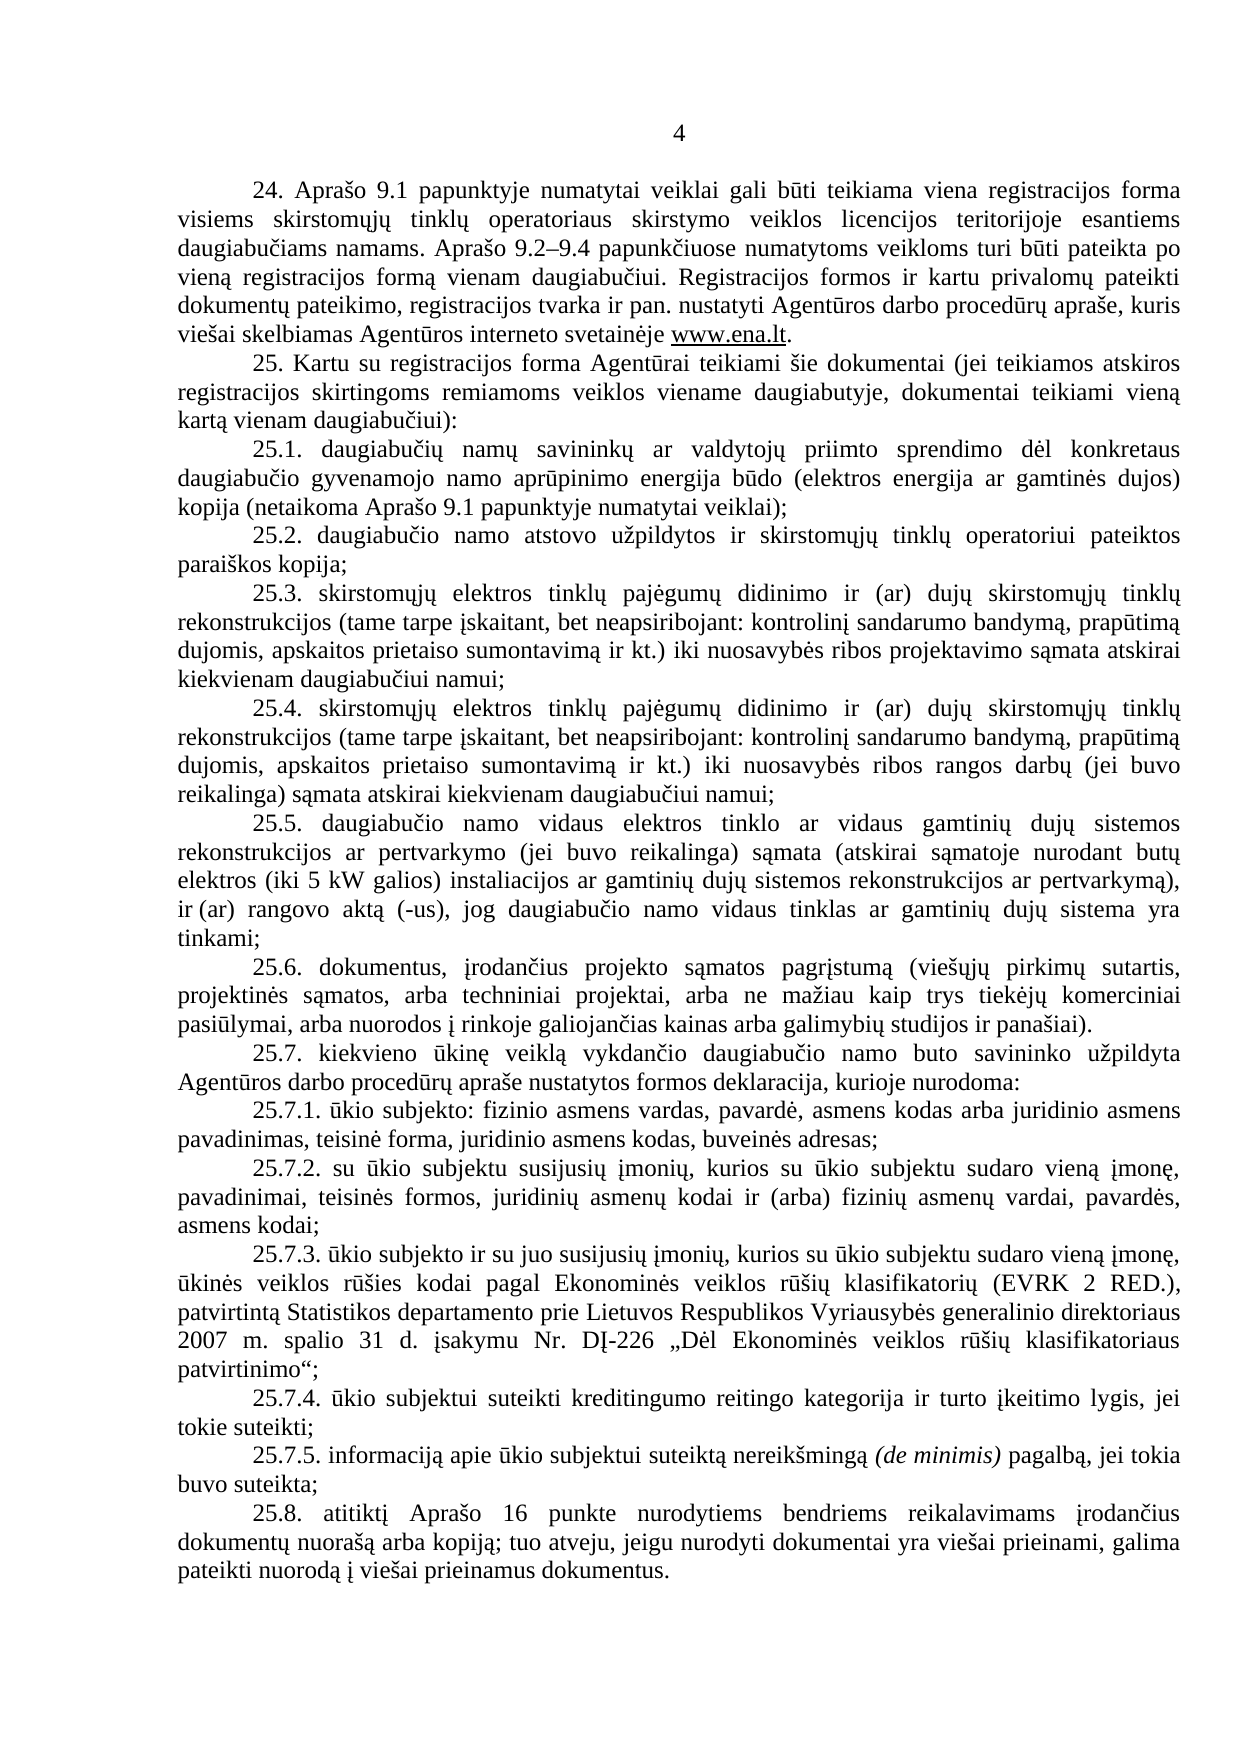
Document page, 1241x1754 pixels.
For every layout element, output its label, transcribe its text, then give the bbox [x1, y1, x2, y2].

text 25.7. kiekvieno ūkinę veiklą vykdančio daugiabučio namo buto savininko užpildyta Agentūros darbo procedūrų apraše nustatytos formos deklaracija, kurioje nurodoma: [177, 1038, 1181, 1096]
text 25.7.5. informaciją apie ūkio subjektui suteiktą nereikšmingą (de minimis) pagalbą, jei tokia buvo suteikta; [177, 1441, 1181, 1498]
text 25. Kartu su registracijos forma Agentūrai teikiami šie dokumentai (jei teikiamos atskiros registracijos skirtingoms remiamoms veiklos viename daugiabutyje, dokumentai teikiami vieną kartą vienam daugiabučiui): [177, 348, 1181, 434]
text 25.2. daugiabučio namo atstovo užpildytos ir skirstomųjų tinklų operatoriui pateiktos paraiškos kopija; [177, 521, 1181, 578]
text 25.4. skirstomųjų elektros tinklų pajėgumų didinimo ir (ar) dujų skirstomųjų tinklų rekonstrukcijos (tame tarpe įskaitant, bet neapsiribojant: kontrolinį sandarumo bandymą, prapūtimą dujomis, apskaitos prietaiso sumontavimą ir kt.) iki nuosavybės ribos rangos darbų (jei buvo reikalinga) sąmata atskirai kiekvienam daugiabučiui namui; [177, 693, 1181, 808]
text 25.7.3. ūkio subjekto ir su juo susijusių įmonių, kurios su ūkio subjektu sudaro vieną įmonę, ūkinės veiklos rūšies kodai pagal Ekonominės veiklos rūšių klasifikatorių (EVRK 2 RED.), patvirtintą Statistikos departamento prie Lietuvos Respublikos Vyriausybės generalinio direktoriaus 2007 m. spalio 31 d. įsakymu Nr. DĮ-226 „Dėl Ekonominės veiklos rūšių klasifikatoriaus patvirtinimo“; [177, 1239, 1181, 1383]
text 25.7.2. su ūkio subjektu susijusių įmonių, kurios su ūkio subjektu sudaro vieną įmonę, pavadinimai, teisinės formos, juridinių asmenų kodai ir (arba) fizinių asmenų vardai, pavardės, asmens kodai; [177, 1153, 1181, 1239]
text 25.1. daugiabučių namų savininkų ar valdytojų priimto sprendimo dėl konkretaus daugiabučio gyvenamojo namo aprūpinimo energija būdo (elektros energija ar gamtinės dujos) kopija (netaikoma Aprašo 9.1 papunktyje numatytai veiklai); [177, 434, 1181, 521]
text 24. Aprašo 9.1 papunktyje numatytai veiklai gali būti teikiama viena registracijos forma visiems skirstomųjų tinklų operatoriaus skirstymo veiklos licencijos teritorijoje esantiems daugiabučiams namams. Aprašo 9.2–9.4 papunkčiuose numatytoms veikloms turi būti pateikta po vieną registracijos formą vienam daugiabučiui. Registracijos formos ir kartu privalomų pateikti dokumentų pateikimo, registracijos tvarka ir pan. nustatyti Agentūros darbo procedūrų apraše, kuris viešai skelbiamas Agentūros interneto svetainėje www.ena.lt. [177, 176, 1181, 348]
text 25.7.4. ūkio subjektui suteikti kreditingumo reitingo kategorija ir turto įkeitimo lygis, jei tokie suteikti; [177, 1383, 1181, 1441]
text 25.7.1. ūkio subjekto: fizinio asmens vardas, pavardė, asmens kodas arba juridinio asmens pavadinimas, teisinė forma, juridinio asmens kodas, buveinės adresas; [177, 1096, 1181, 1153]
text 25.8. atitiktį Aprašo 16 punkte nurodytiems bendriems reikalavimams įrodančius dokumentų nuorašą arba kopiją; tuo atveju, jeigu nurodyti dokumentai yra viešai prieinami, galima pateikti nuorodą į viešai prieinamus dokumentus. [177, 1498, 1181, 1584]
text 25.3. skirstomųjų elektros tinklų pajėgumų didinimo ir (ar) dujų skirstomųjų tinklų rekonstrukcijos (tame tarpe įskaitant, bet neapsiribojant: kontrolinį sandarumo bandymą, prapūtimą dujomis, apskaitos prietaiso sumontavimą ir kt.) iki nuosavybės ribos projektavimo sąmata atskirai kiekvienam daugiabučiui namui; [177, 578, 1181, 693]
text 25.6. dokumentus, įrodančius projekto sąmatos pagrįstumą (viešųjų pirkimų sutartis, projektinės sąmatos, arba techniniai projektai, arba ne mažiau kaip trys tiekėjų komerciniai pasiūlymai, arba nuorodos į rinkoje galiojančias kainas arba galimybių studijos ir panašiai). [177, 952, 1181, 1038]
text 25.5. daugiabučio namo vidaus elektros tinklo ar vidaus gamtinių dujų sistemos rekonstrukcijos ar pertvarkymo (jei buvo reikalinga) sąmata (atskirai sąmatoje nurodant butų elektros (iki 5 kW galios) instaliacijos ar gamtinių dujų sistemos rekonstrukcijos ar pertvarkymą), ir (ar) rangovo aktą (-us), jog daugiabučio namo vidaus tinklas ar gamtinių dujų sistema yra tinkami; [177, 808, 1181, 952]
